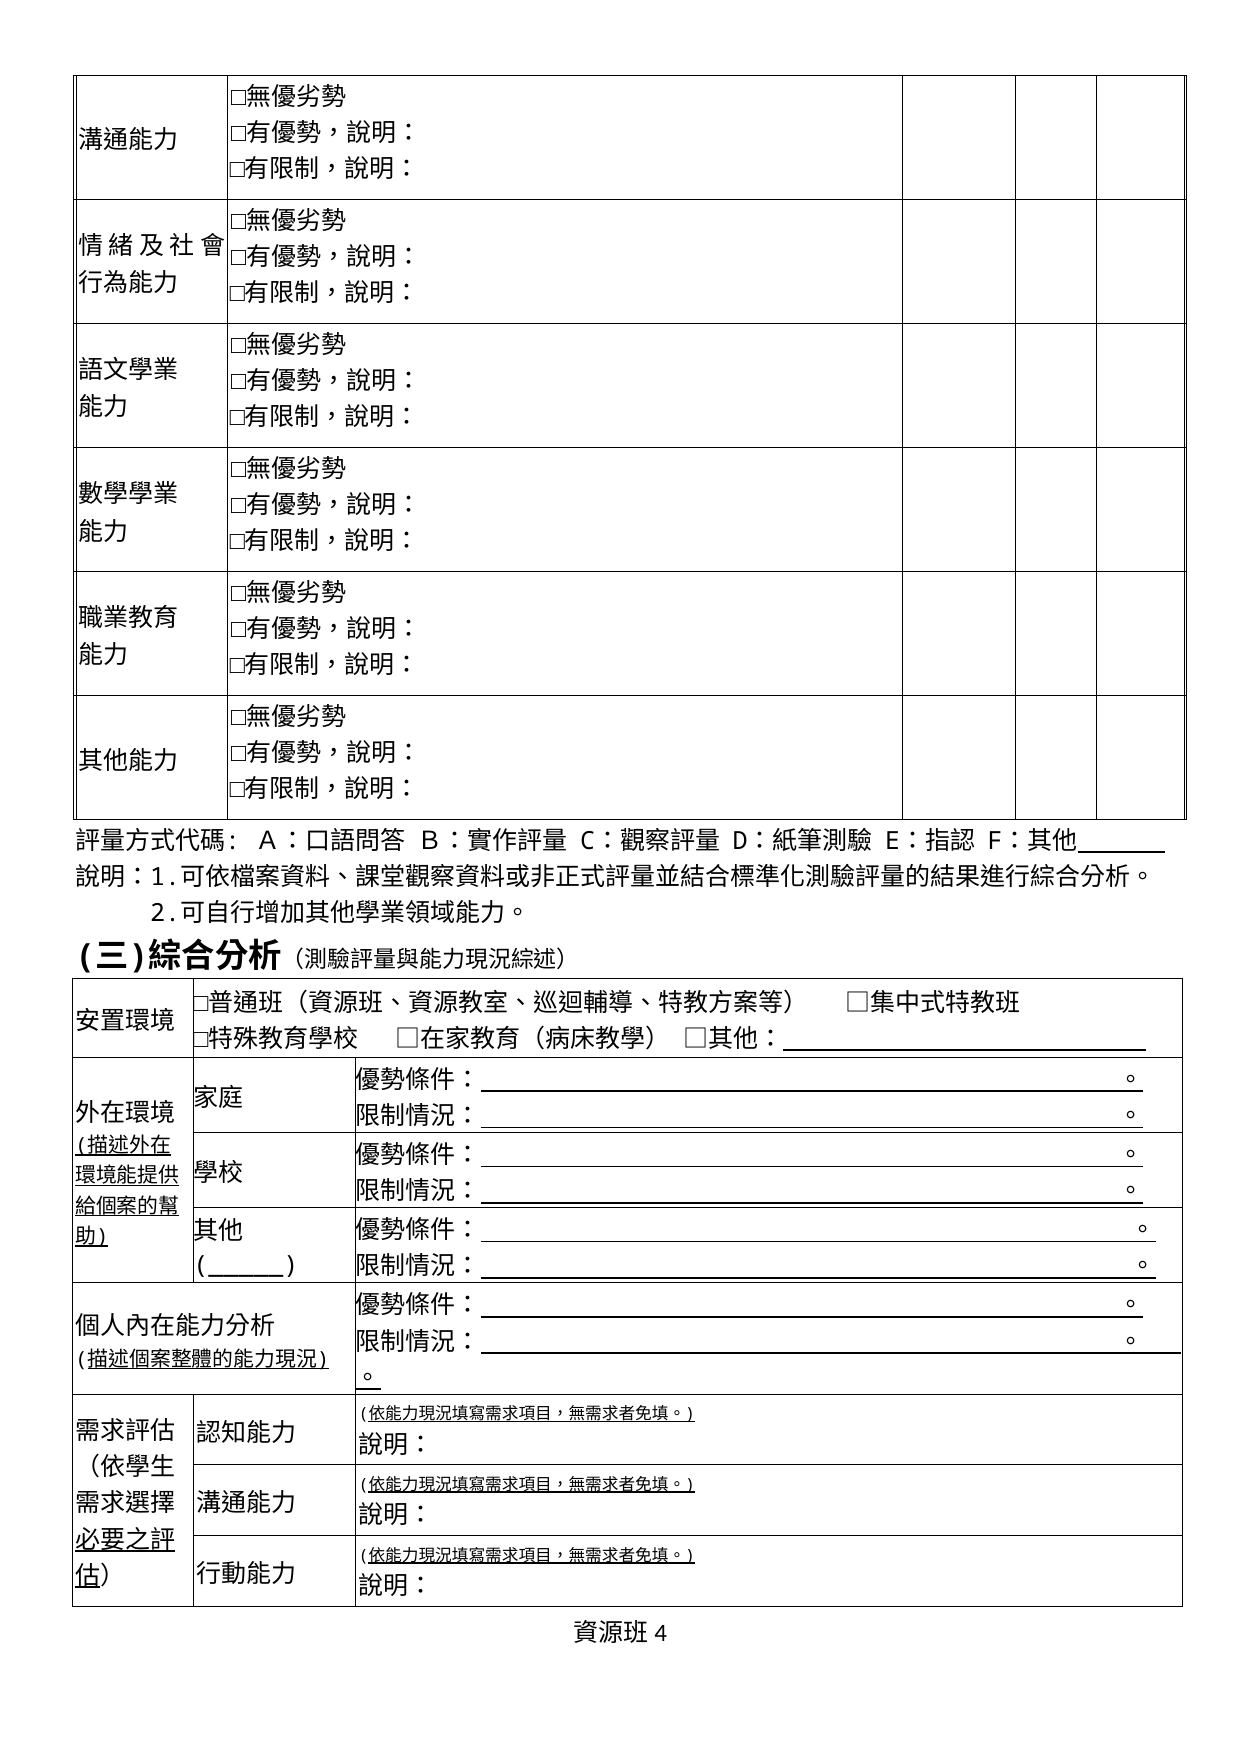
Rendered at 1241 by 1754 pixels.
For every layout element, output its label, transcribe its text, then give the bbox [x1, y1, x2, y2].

table_cell 認知能力 [194, 1395, 355, 1464]
table_cell [1097, 200, 1184, 323]
table_cell 其他 (_____) [194, 1208, 355, 1282]
table_cell 其他能力 [77, 696, 227, 819]
table_cell [1016, 448, 1096, 571]
table_cell 優勢條件： 。 限制情況： 。 [356, 1133, 1182, 1207]
table_cell [1016, 324, 1096, 447]
table_cell [1016, 696, 1096, 819]
table_cell 數學學業 能力 [77, 448, 227, 571]
table_header □普通班（資源班、資源教室、巡迴輔導、特教方案等） □集中式特教班 □特殊教育學校 □在家教育（病床教學） □其他： [194, 979, 1182, 1057]
table_cell [903, 200, 1015, 323]
text (三)綜合分析（測驗評量與能力現況綜述） [75, 929, 1165, 978]
table_cell 語文學業 能力 [77, 324, 227, 447]
table_cell 外在環境 (描述外在環境能提供給個案的幫助) [73, 1058, 193, 1282]
table_cell □無優劣勢 □有優勢，說明： □有限制，說明： [228, 324, 902, 447]
table_cell 溝通能力 [194, 1465, 355, 1535]
text 評量方式代碼: Ａ：口語問答 Ｂ：實作評量 C：觀察評量 D：紙筆測驗 E：指認 F：其他 [75, 820, 1165, 857]
table_cell 優勢條件： 。 限制情況： 。 [356, 1058, 1182, 1132]
table_cell [1016, 76, 1096, 199]
table_cell 個人內在能力分析 (描述個案整體的能力現況) [73, 1283, 355, 1393]
table_cell [903, 324, 1015, 447]
table_cell (依能力現況填寫需求項目，無需求者免填。) 說明： [356, 1395, 1182, 1464]
table_cell [903, 696, 1015, 819]
table_cell [903, 76, 1015, 199]
table_cell 行動能力 [194, 1536, 355, 1606]
table_cell 職業教育 能力 [77, 572, 227, 695]
table_cell [1097, 696, 1184, 819]
table_cell [1097, 448, 1184, 571]
table_cell □無優劣勢 □有優勢，說明： □有限制，說明： [228, 76, 902, 199]
table_cell □無優劣勢 □有優勢，說明： □有限制，說明： [228, 696, 902, 819]
text 說明：1.可依檔案資料、課堂觀察資料或非正式評量並結合標準化測驗評量的結果進行綜合分析。 [75, 857, 1165, 893]
table_cell 優勢條件： 。 限制情況： 。 。 [356, 1283, 1182, 1393]
table_cell [1016, 200, 1096, 323]
table_cell □無優劣勢 □有優勢，說明： □有限制，說明： [228, 200, 902, 323]
table_cell (依能力現況填寫需求項目，無需求者免填。) 說明： [356, 1465, 1182, 1535]
text 2.可自行增加其他學業領域能力。 [137, 893, 1165, 929]
table_header 安置環境 [73, 979, 193, 1057]
table_cell □無優劣勢 □有優勢，說明： □有限制，說明： [228, 448, 902, 571]
table_cell 需求評估 （依學生需求選擇必要之評估） [73, 1395, 193, 1606]
table_cell □無優劣勢 □有優勢，說明： □有限制，說明： [228, 572, 902, 695]
table_cell [1097, 572, 1184, 695]
table_cell (依能力現況填寫需求項目，無需求者免填。) 說明： [356, 1536, 1182, 1606]
table_cell 溝通能力 [77, 76, 227, 199]
table_cell 家庭 [194, 1058, 355, 1132]
table_cell [1097, 76, 1184, 199]
table_cell [903, 448, 1015, 571]
table_cell 情緒及社會行為能力 [77, 200, 227, 323]
table_cell 優勢條件： 。 限制情況： 。 [356, 1208, 1182, 1282]
table_cell [1097, 324, 1184, 447]
table_cell 學校 [194, 1133, 355, 1207]
table_cell [903, 572, 1015, 695]
table_cell [1016, 572, 1096, 695]
